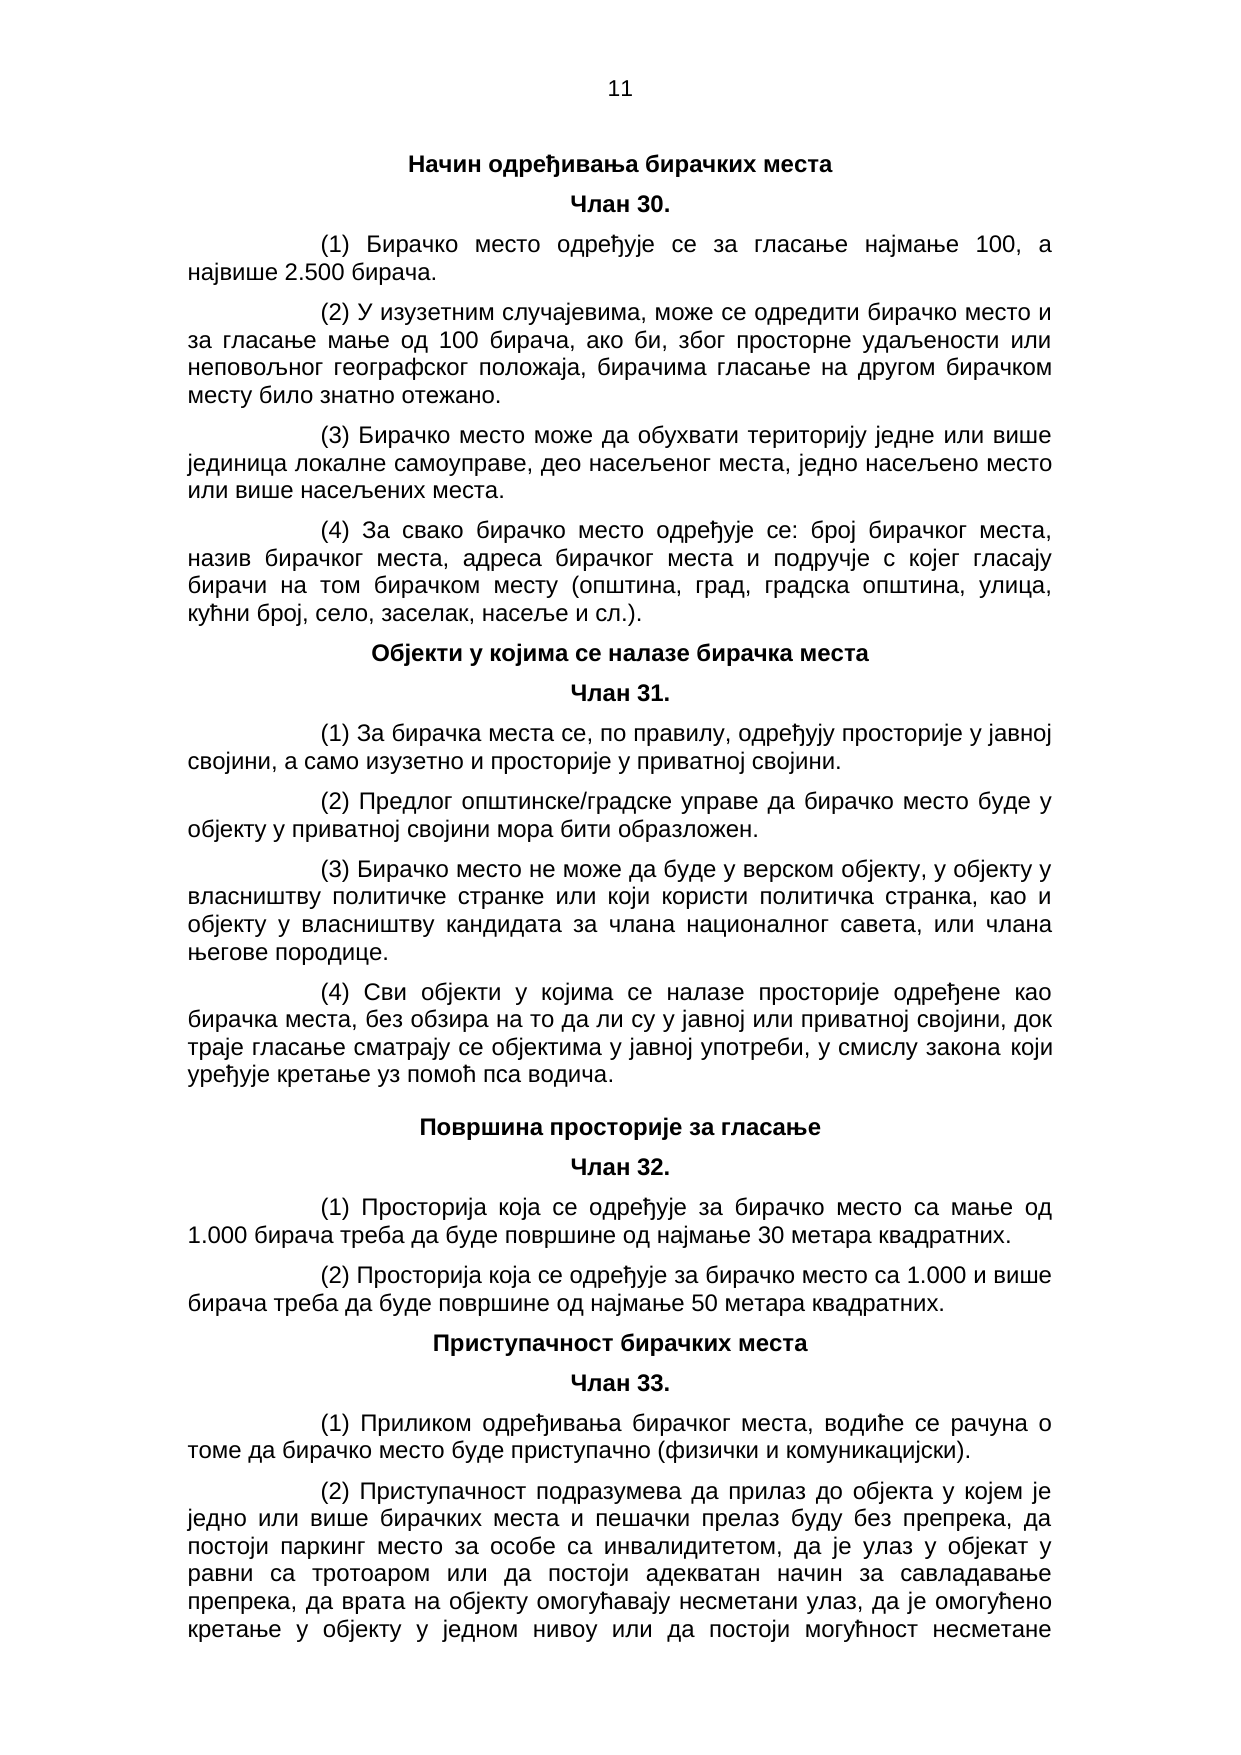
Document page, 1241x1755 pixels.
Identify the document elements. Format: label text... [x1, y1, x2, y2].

text (3) Бирачко место може да обухвати територију једне или више јединица локалне самоуправе, део насељеног места, једно насељено место или више насељених места. [187, 421, 1053, 504]
text (2) У изузетним случајевима, може се одредити бирачко место и за гласање мање од 100 бирача, ако би, због просторне удаљености или неповољног географског положаја, бирачима гласање на другом бирачком месту било знатно отежано. [187, 298, 1053, 408]
text Члан 33. [187, 1369, 1053, 1396]
text (1) Просторија која се одређује за бирачко место са мање од 1.000 бирача треба да буде површине од најмање 30 метара квадратних. [187, 1193, 1053, 1248]
text Члан 32. [187, 1153, 1053, 1181]
text (1) Приликом одређивања бирачког места, водиће се рачуна о томе да бирачко место буде приступачно (физички и комуникацијски). [187, 1409, 1053, 1464]
text (1) Бирачко место одређује се за гласање најмање 100, а највише 2.500 бирача. [187, 230, 1053, 285]
text Приступачност бирачких места [262, 1329, 978, 1356]
text (2) Предлог општинске/градске управе да бирачко место буде у објекту у приватној својини мора бити образложен. [187, 787, 1053, 842]
text Површина просторије за гласање [262, 1113, 978, 1141]
text Члан 31. [187, 679, 1053, 707]
text Објекти у којима се налазе бирачка места [262, 639, 978, 667]
text (2) Приступачност подразумева да прилаз до објекта у којем је једно или више бирачких места и пешачки прелаз буду без препрека, да постоји паркинг место за особе са инвалидитетом, да је улаз у објекат у равни са тротоаром или да постоји адекватан начин за савладавање препрека, да врата на објекту омогућавају несметани улаз, да је омогућено кретање у објекту у једном нивоу или да постоји могућност несметане [187, 1477, 1053, 1642]
text Начин одређивања бирачких места [187, 150, 1053, 178]
text (4) За свако бирачко место одређује се: број бирачког места, назив бирачког места, адреса бирачког места и подручје с којег гласају бирачи на том бирачком месту (општина, град, градска општина, улица, кућни број, село, заселак, насеље и сл.). [187, 516, 1053, 627]
text Члан 30. [187, 190, 1053, 218]
text (3) Бирачко место не може да буде у верском објекту, у објекту у власништву политичке странке или који користи политичка странка, као и објекту у власништву кандидата за члана националног савета, или члана његове породице. [187, 855, 1053, 965]
text (4) Сви објекти у којима се налазе просторије одређене као бирачка места, без обзира на то да ли су у јавној или приватној својини, док траје гласање сматрају се објектима у јавној употреби, у смислу закона који уређује кретање уз помоћ пса водича. [187, 978, 1053, 1088]
text (1) За бирачка места се, по правилу, одређују просторије у јавној својини, а само изузетно и просторије у приватној својини. [187, 719, 1053, 774]
text (2) Просторија која се одређује за бирачко место са 1.000 и више бирача треба да буде површине од најмање 50 метара квадратних. [187, 1261, 1053, 1316]
